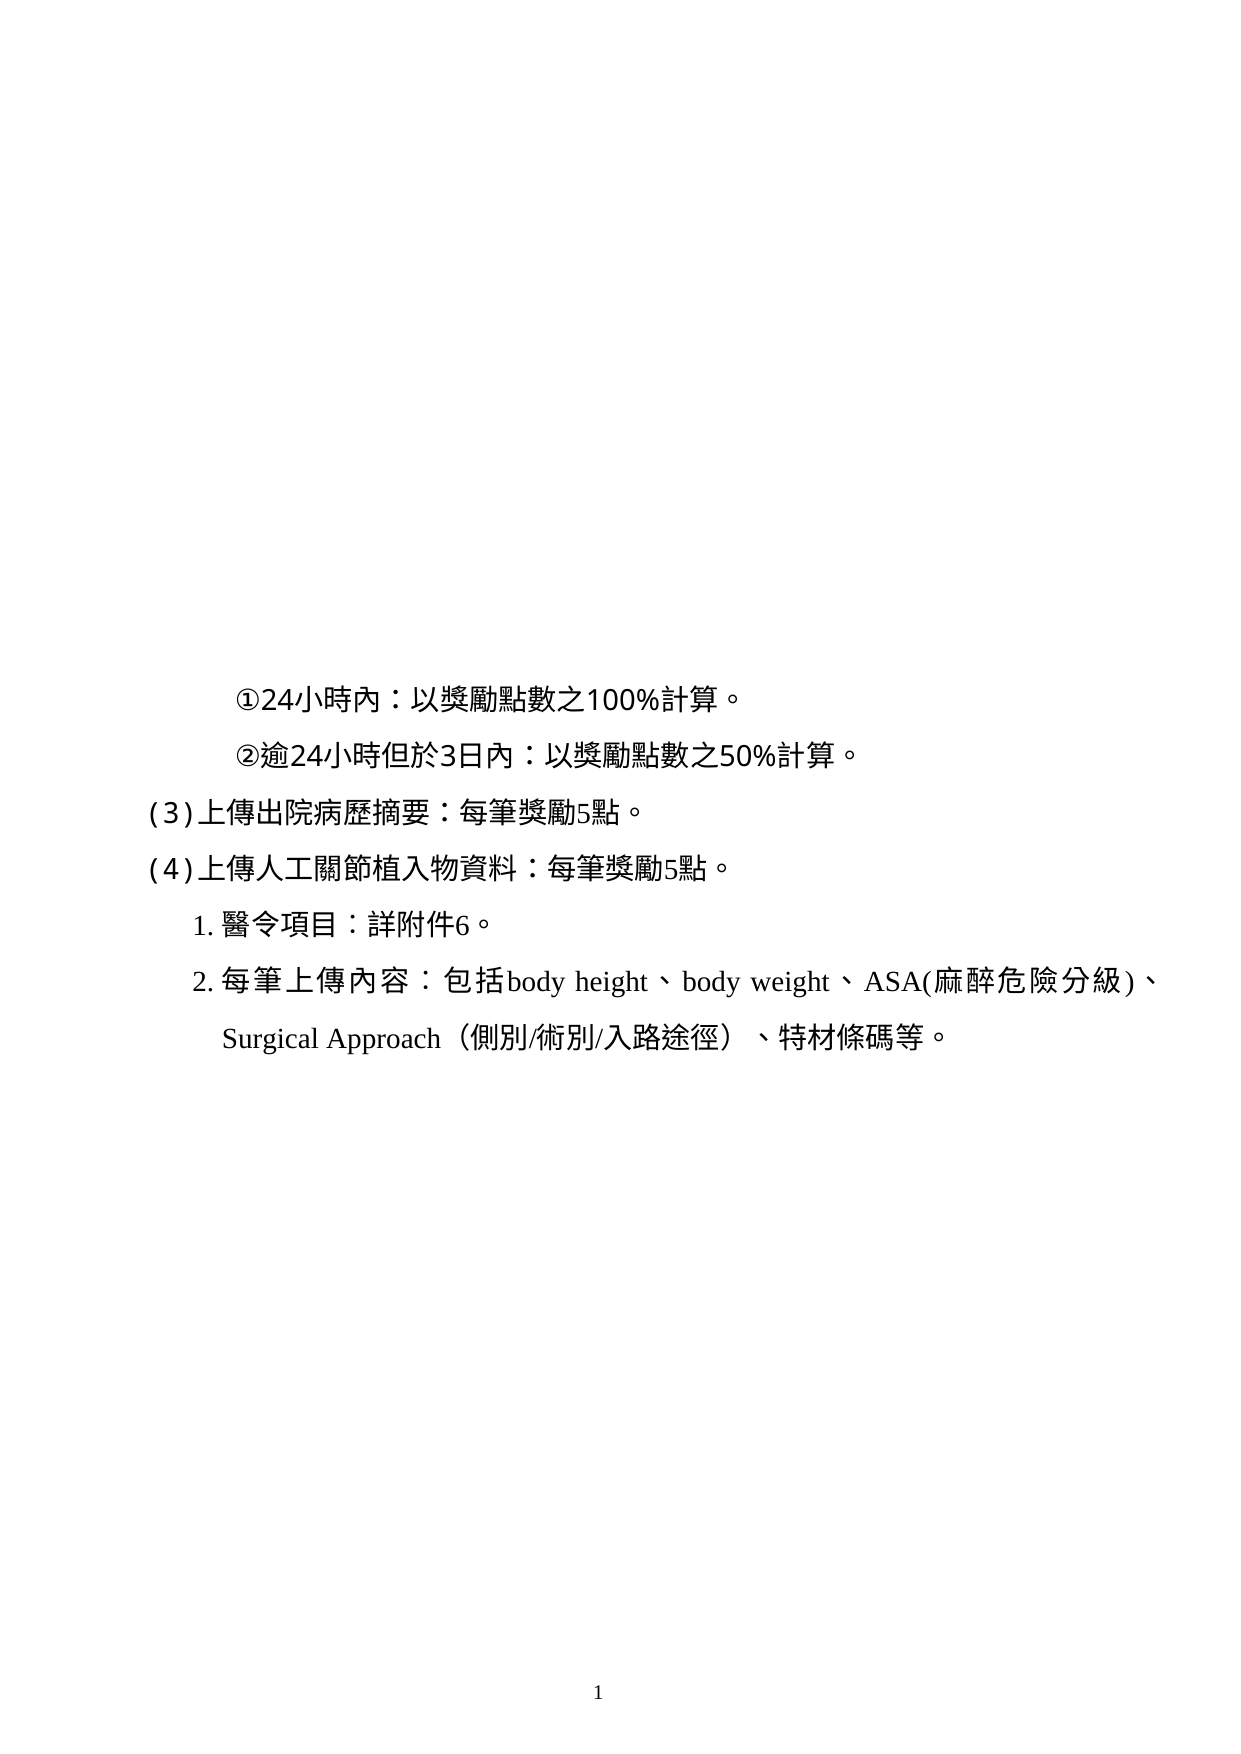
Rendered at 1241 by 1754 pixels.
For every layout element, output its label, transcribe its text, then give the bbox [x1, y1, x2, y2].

list 每筆上傳內容︰包括body height、body weight、ASA(麻醉危險分級)、Surgical Approach（側別/術別/入路途徑）、特材條碼等。 [192, 947, 1137, 1059]
text ①24小時內：以獎勵點數之100%計算。 [234, 666, 1137, 722]
list 上傳出院病歷摘要：每筆獎勵5點。 [144, 778, 1137, 834]
text ②逾24小時但於3日內：以獎勵點數之50%計算。 [234, 722, 1137, 778]
list 上傳人工關節植入物資料：每筆獎勵5點。 [144, 834, 1137, 891]
list 醫令項目︰詳附件6。 [192, 891, 1137, 947]
